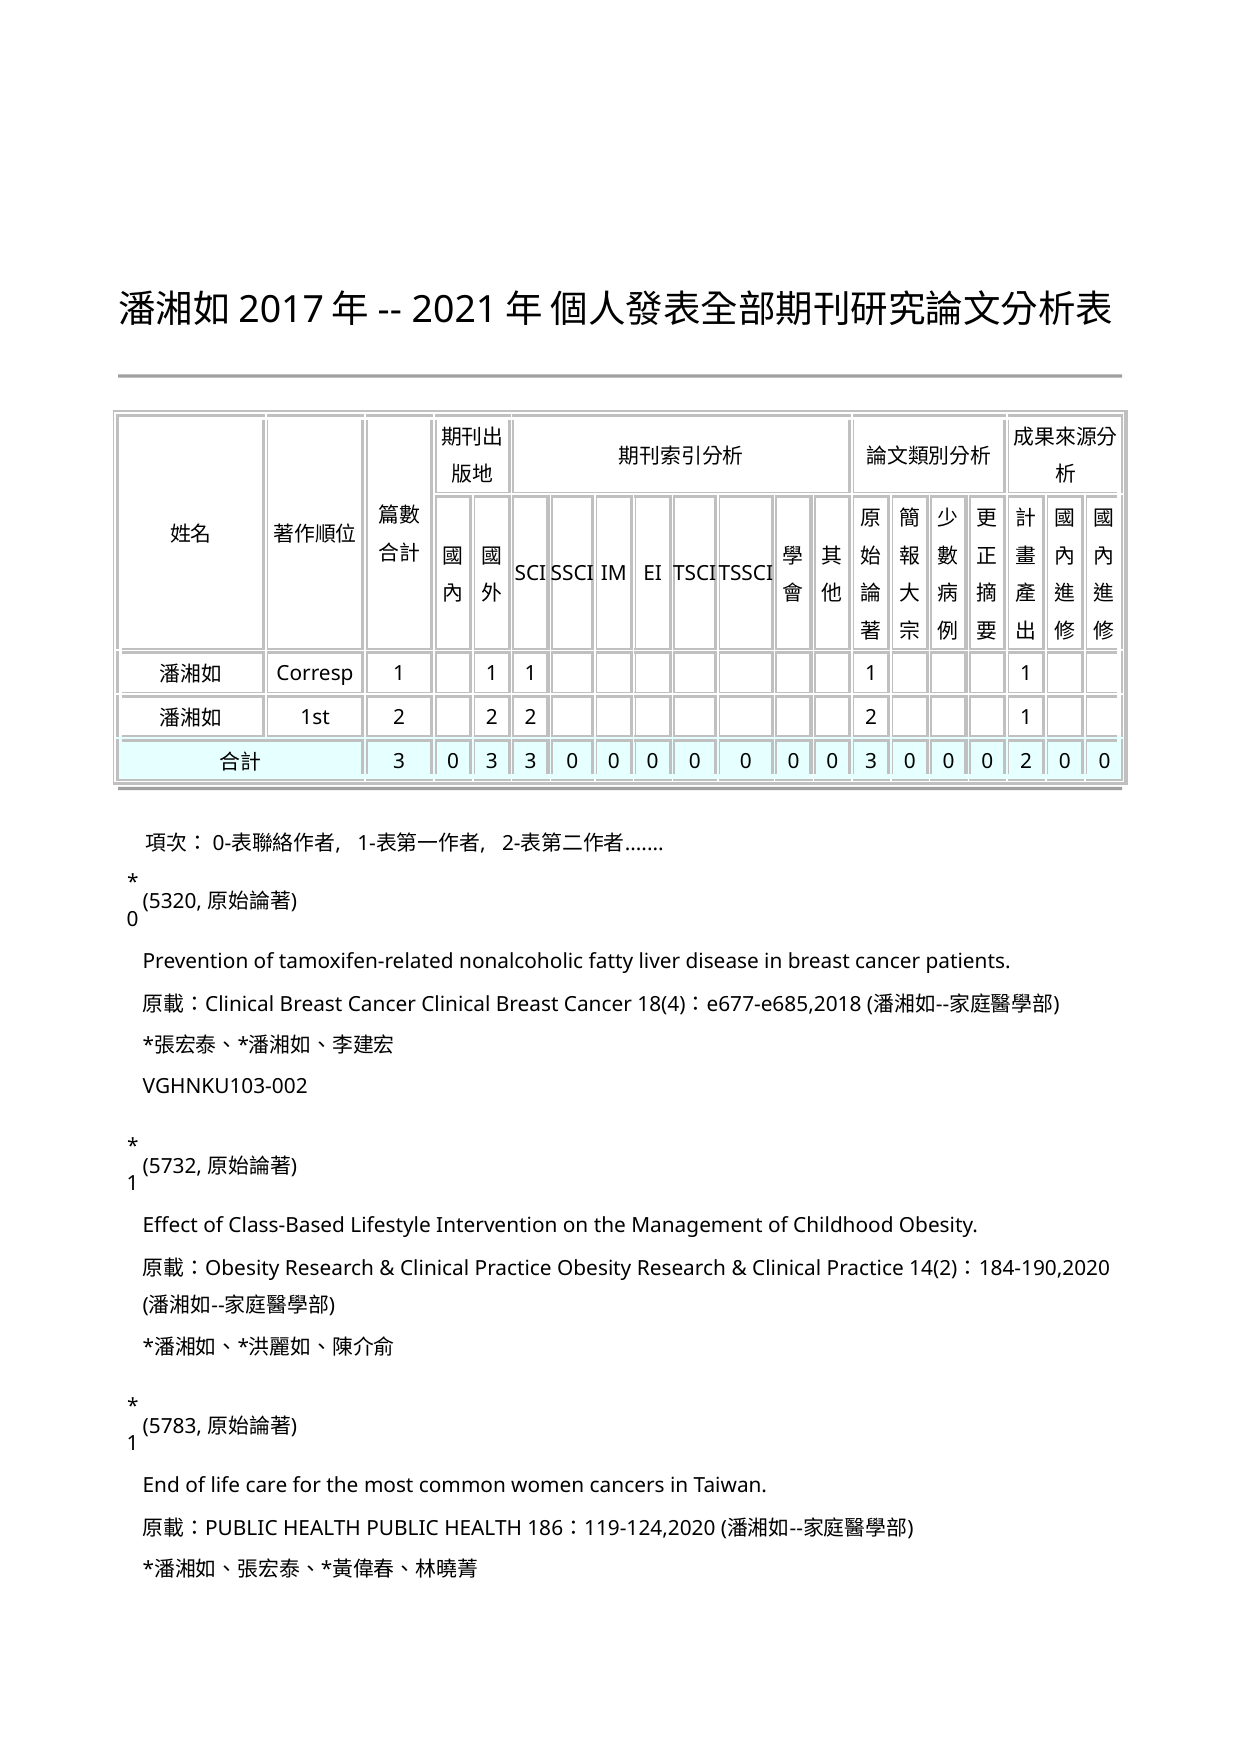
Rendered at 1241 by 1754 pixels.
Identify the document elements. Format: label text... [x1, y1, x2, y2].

table_cell 1 [475, 654, 508, 692]
table_cell [115, 1464, 140, 1505]
table_header 篇數 合計 [364, 412, 433, 648]
table_cell 0 [672, 735, 717, 779]
table_cell TSCI [675, 498, 714, 648]
table_cell [720, 654, 771, 692]
table_cell [597, 654, 630, 692]
table_cell VGHNKU103-002 [140, 1065, 1125, 1106]
table_cell 合計 [116, 735, 364, 779]
table_cell *1 [115, 1385, 140, 1464]
table_cell EI [636, 498, 669, 648]
table_cell [115, 1106, 140, 1124]
table_header 期刊索引分析 [511, 412, 851, 492]
table_cell SSCI [553, 498, 591, 648]
table_cell [437, 654, 469, 692]
table_header (5320, 原始論著) [140, 860, 1125, 939]
table_cell 2 [368, 698, 430, 735]
table_cell [1084, 692, 1124, 735]
table_cell 計畫 產出 [1009, 498, 1042, 648]
table_header 期刊出版地 [433, 412, 511, 492]
table_cell [553, 698, 591, 735]
table_cell *潘湘如、*洪麗如、陳介俞 [140, 1325, 1125, 1366]
table_cell *潘湘如、張宏泰、*黃偉春、林曉菁 [140, 1547, 1125, 1589]
table_cell 原始 論著 [854, 498, 887, 648]
table_cell 國內 進修 [1048, 498, 1081, 648]
table_cell 國內 [437, 498, 469, 648]
table_cell 0 [774, 735, 812, 779]
table_cell 原載：Clinical Breast Cancer Clinical Breast Cancer 18(4)：e677-e685,2018 (潘湘如--家庭醫學部) [140, 981, 1125, 1023]
table_cell [893, 654, 926, 692]
table_cell [971, 654, 1003, 692]
table_cell 0 [890, 735, 929, 779]
table_cell [115, 1065, 140, 1106]
table_header 論文類別分析 [851, 412, 1006, 492]
table_cell Effect of Class-Based Lifestyle Intervention on the Management of Childhood Obesity. [140, 1204, 1125, 1245]
table_cell 0 [1084, 735, 1124, 779]
table_cell 3 [511, 735, 549, 779]
table_cell [115, 1325, 140, 1366]
table_cell End of life care for the most common women cancers in Taiwan. [140, 1464, 1125, 1505]
table_cell 潘湘如 [116, 648, 265, 692]
table_cell (5732, 原始論著) [140, 1125, 1125, 1204]
table_cell TSSCI [720, 498, 771, 648]
table_cell [597, 698, 630, 735]
table_cell 2 [854, 698, 887, 735]
table_cell [932, 654, 964, 692]
table_cell 1 [514, 654, 546, 692]
table_cell [720, 698, 771, 735]
table_cell IM [597, 498, 630, 648]
table_cell [115, 1505, 140, 1547]
table_cell SCI [514, 498, 546, 648]
table_cell [115, 1023, 140, 1064]
table_cell 0 [717, 735, 774, 779]
table_cell 0 [929, 735, 967, 779]
table_cell 國內 進修 [1084, 492, 1124, 648]
table_cell 1 [854, 654, 887, 692]
table_cell 0 [594, 735, 633, 779]
table_header 著作順位 [265, 412, 364, 648]
table_cell [140, 1106, 1125, 1124]
table_cell 簡報 大宗 [893, 498, 926, 648]
table_cell 1 [1009, 654, 1042, 692]
table_header 姓名 [119, 417, 265, 648]
table_cell 3 [364, 735, 433, 779]
table_cell 原載：PUBLIC HEALTH PUBLIC HEALTH 186：119-124,2020 (潘湘如--家庭醫學部) [140, 1505, 1125, 1547]
table_cell [816, 654, 848, 692]
table_cell 2 [1006, 735, 1045, 779]
table_cell [115, 981, 140, 1023]
table_header *0 [115, 860, 140, 939]
table_cell [115, 1547, 140, 1589]
table_cell [636, 698, 669, 735]
table_cell 國外 [475, 498, 508, 648]
table_cell [1048, 654, 1081, 692]
table_cell 其他 [816, 498, 848, 648]
table_cell Corresp [268, 654, 361, 692]
table_cell [553, 654, 591, 692]
table_cell *張宏泰、*潘湘如、李建宏 [140, 1023, 1125, 1064]
table_cell 原載：Obesity Research & Clinical Practice Obesity Research & Clinical Practice 14(2)：184-190,2020 (潘湘如--家庭醫學部) [140, 1245, 1125, 1324]
text 潘湘如2017年 -- 2021年 個人發表全部期刊研究論文分析表 [118, 269, 1122, 344]
table_cell 潘湘如 [116, 692, 265, 735]
table_cell 0 [813, 735, 851, 779]
table_cell [816, 698, 848, 735]
table_cell [115, 1366, 140, 1384]
table_cell 3 [472, 735, 511, 779]
table_cell [1084, 648, 1124, 692]
table_cell [777, 654, 809, 692]
table_cell [675, 654, 714, 692]
table_cell [971, 698, 1003, 735]
table_cell [115, 1245, 140, 1324]
table_cell [115, 1204, 140, 1245]
table_cell [893, 698, 926, 735]
table_cell [437, 698, 469, 735]
table_cell 2 [475, 698, 508, 735]
table_cell [140, 1366, 1125, 1384]
table_cell 更正 摘要 [971, 498, 1003, 648]
table_cell 0 [433, 735, 472, 779]
table_header 成果來源分析 [1006, 412, 1124, 492]
table_cell [777, 698, 809, 735]
table_cell *1 [115, 1125, 140, 1204]
table_cell [115, 940, 140, 981]
table_cell 2 [514, 698, 546, 735]
table_cell 少數 病例 [932, 498, 964, 648]
table_cell 0 [1045, 735, 1084, 779]
table_cell 1st [268, 698, 361, 735]
table_cell [636, 654, 669, 692]
table_cell 1 [1009, 698, 1042, 735]
table_cell [1048, 698, 1081, 735]
table_cell [932, 698, 964, 735]
table_cell (5783, 原始論著) [140, 1385, 1125, 1464]
table_cell 1 [368, 654, 430, 692]
table_cell 0 [968, 735, 1006, 779]
table_cell [675, 698, 714, 735]
text 項次： 0-表聯絡作者, 1-表第一作者, 2-表第二作者....... [118, 823, 1122, 860]
table_cell 0 [633, 735, 672, 779]
table_cell 0 [550, 735, 594, 779]
table_cell Prevention of tamoxifen-related nonalcoholic fatty liver disease in breast cancer patients. [140, 940, 1125, 981]
table_cell 3 [851, 735, 890, 779]
table_cell 學會 [777, 498, 809, 648]
